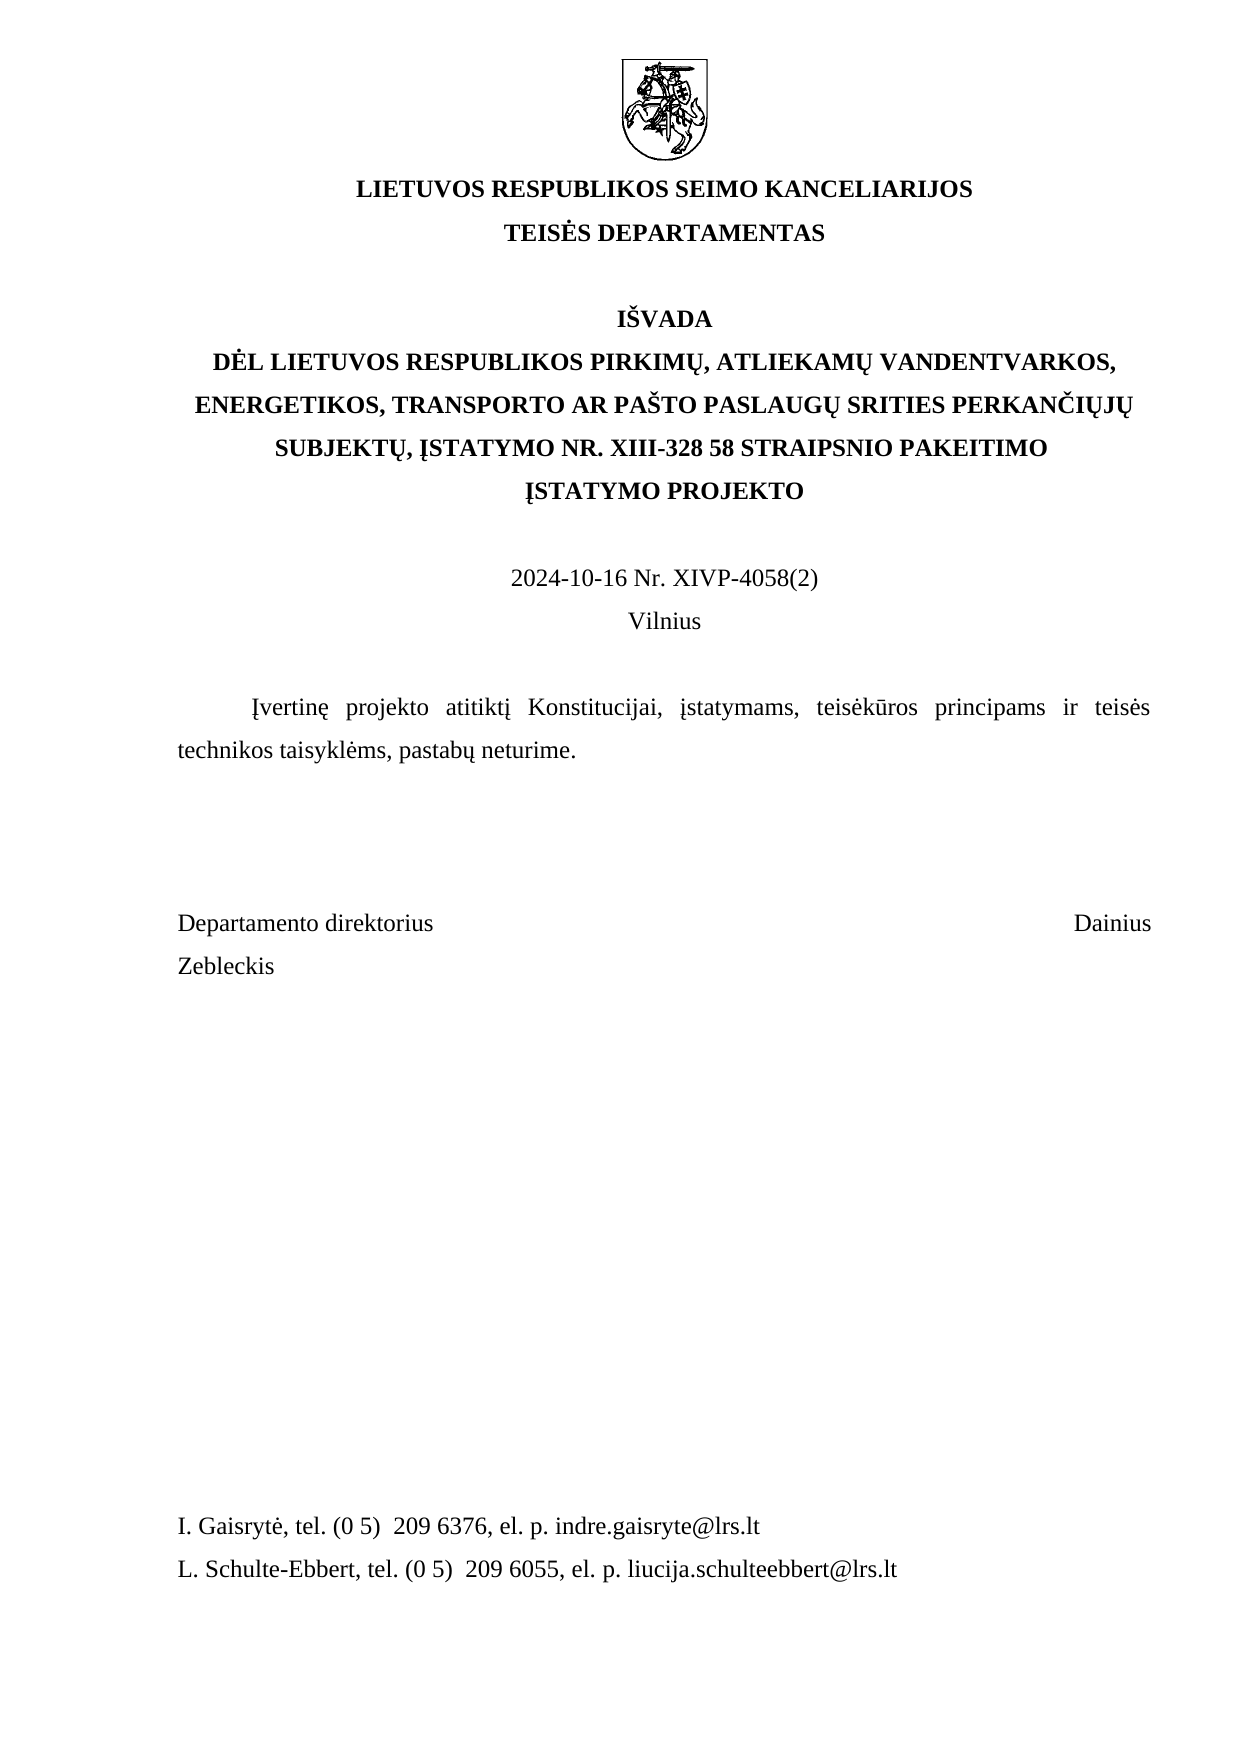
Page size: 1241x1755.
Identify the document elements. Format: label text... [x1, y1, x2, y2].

text LIETUVOS RESPUBLIKOS SEIMO KANCELIARIJOS [177, 174, 1152, 203]
text DĖL LIETUVOS RESPUBLIKOS PIRKIMŲ, ATLIEKAMŲ VANDENTVARKOS, ENERGETIKOS, TRANSPORTO AR PAŠTO PASLAUGŲ SRITIES PERKANČIŲJŲ SUBJEKTŲ, ĮSTATYMO NR. XIII-328 58 STRAIPSNIO PAKEITIMO [177, 347, 1152, 462]
text L. Schulte-Ebbert, tel. (0 5) 209 6055, el. p. liucija.schulteebbert@lrs.lt [177, 1554, 1152, 1583]
text I. Gaisrytė, tel. (0 5) 209 6376, el. p. indre.gaisryte@lrs.lt [177, 1511, 1152, 1540]
text IŠVADA [177, 304, 1152, 333]
text Departamento direktorius Dainius Zebleckis [177, 908, 1152, 979]
text ĮSTATYMO PROJEKTO [177, 476, 1152, 505]
text Vilnius [177, 606, 1152, 634]
text Įvertinę projekto atitiktį Konstitucijai, įstatymams, teisėkūros principams ir teisės technikos taisyklėms, pastabų neturime. [177, 692, 1152, 764]
text 2024-10-16 Nr. XIVP-4058(2) [177, 563, 1152, 591]
subtitle TEISĖS DEPARTAMENTAS [177, 218, 1152, 246]
